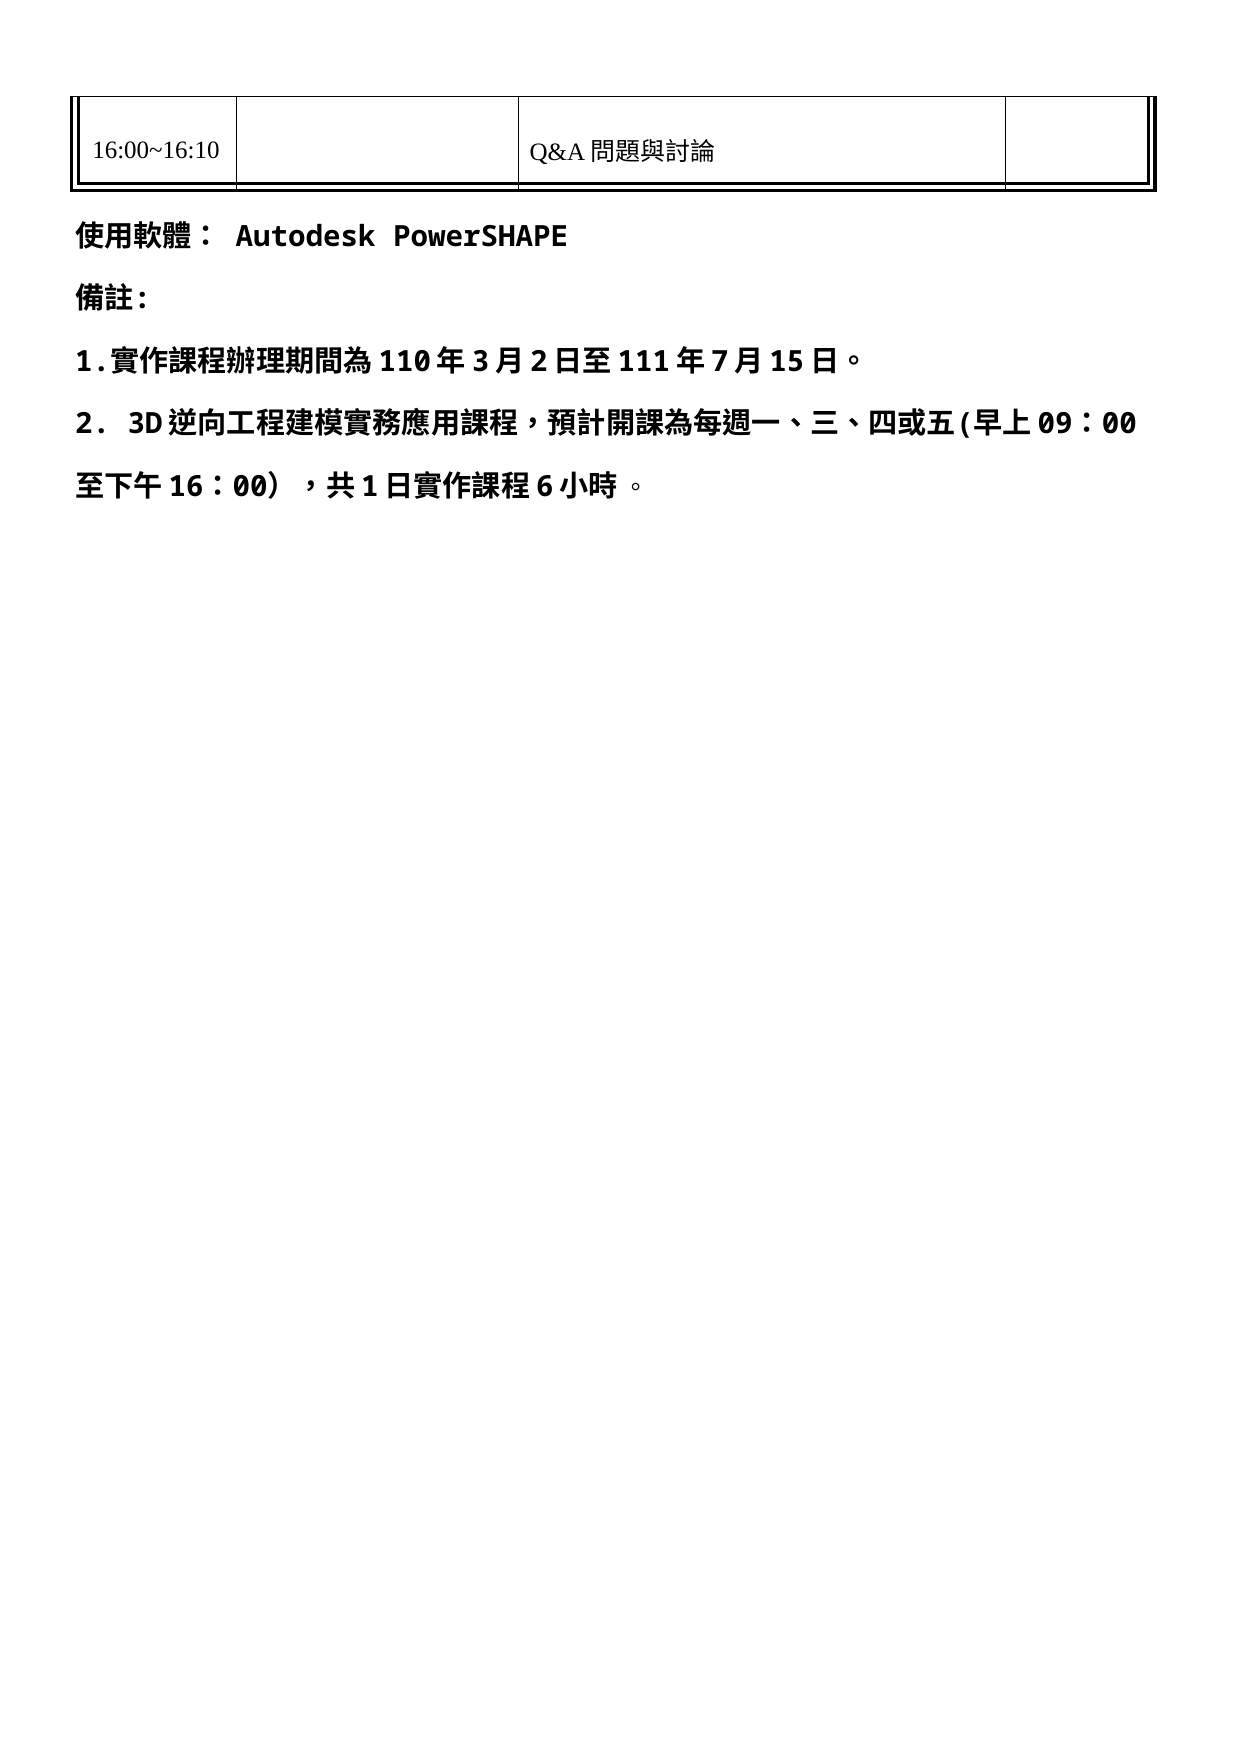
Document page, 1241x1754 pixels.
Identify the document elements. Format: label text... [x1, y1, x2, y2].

text 2. 3D逆向工程建模實務應用課程，預計開課為每週一、三、四或五(早上09：00至下午16：00），共1日實作課程6小時 。 [75, 379, 1165, 504]
table_cell [237, 97, 518, 182]
text 備註: [75, 254, 1165, 317]
table_cell Q&A問題與討論 [519, 97, 1005, 182]
text 1.實作課程辦理期間為110年3月2日至111年7月15日。 [75, 317, 1165, 379]
table_cell 16:00~16:10 [80, 97, 236, 182]
text 使用軟體： Autodesk PowerSHAPE [75, 192, 1165, 254]
table_cell [1006, 97, 1147, 182]
